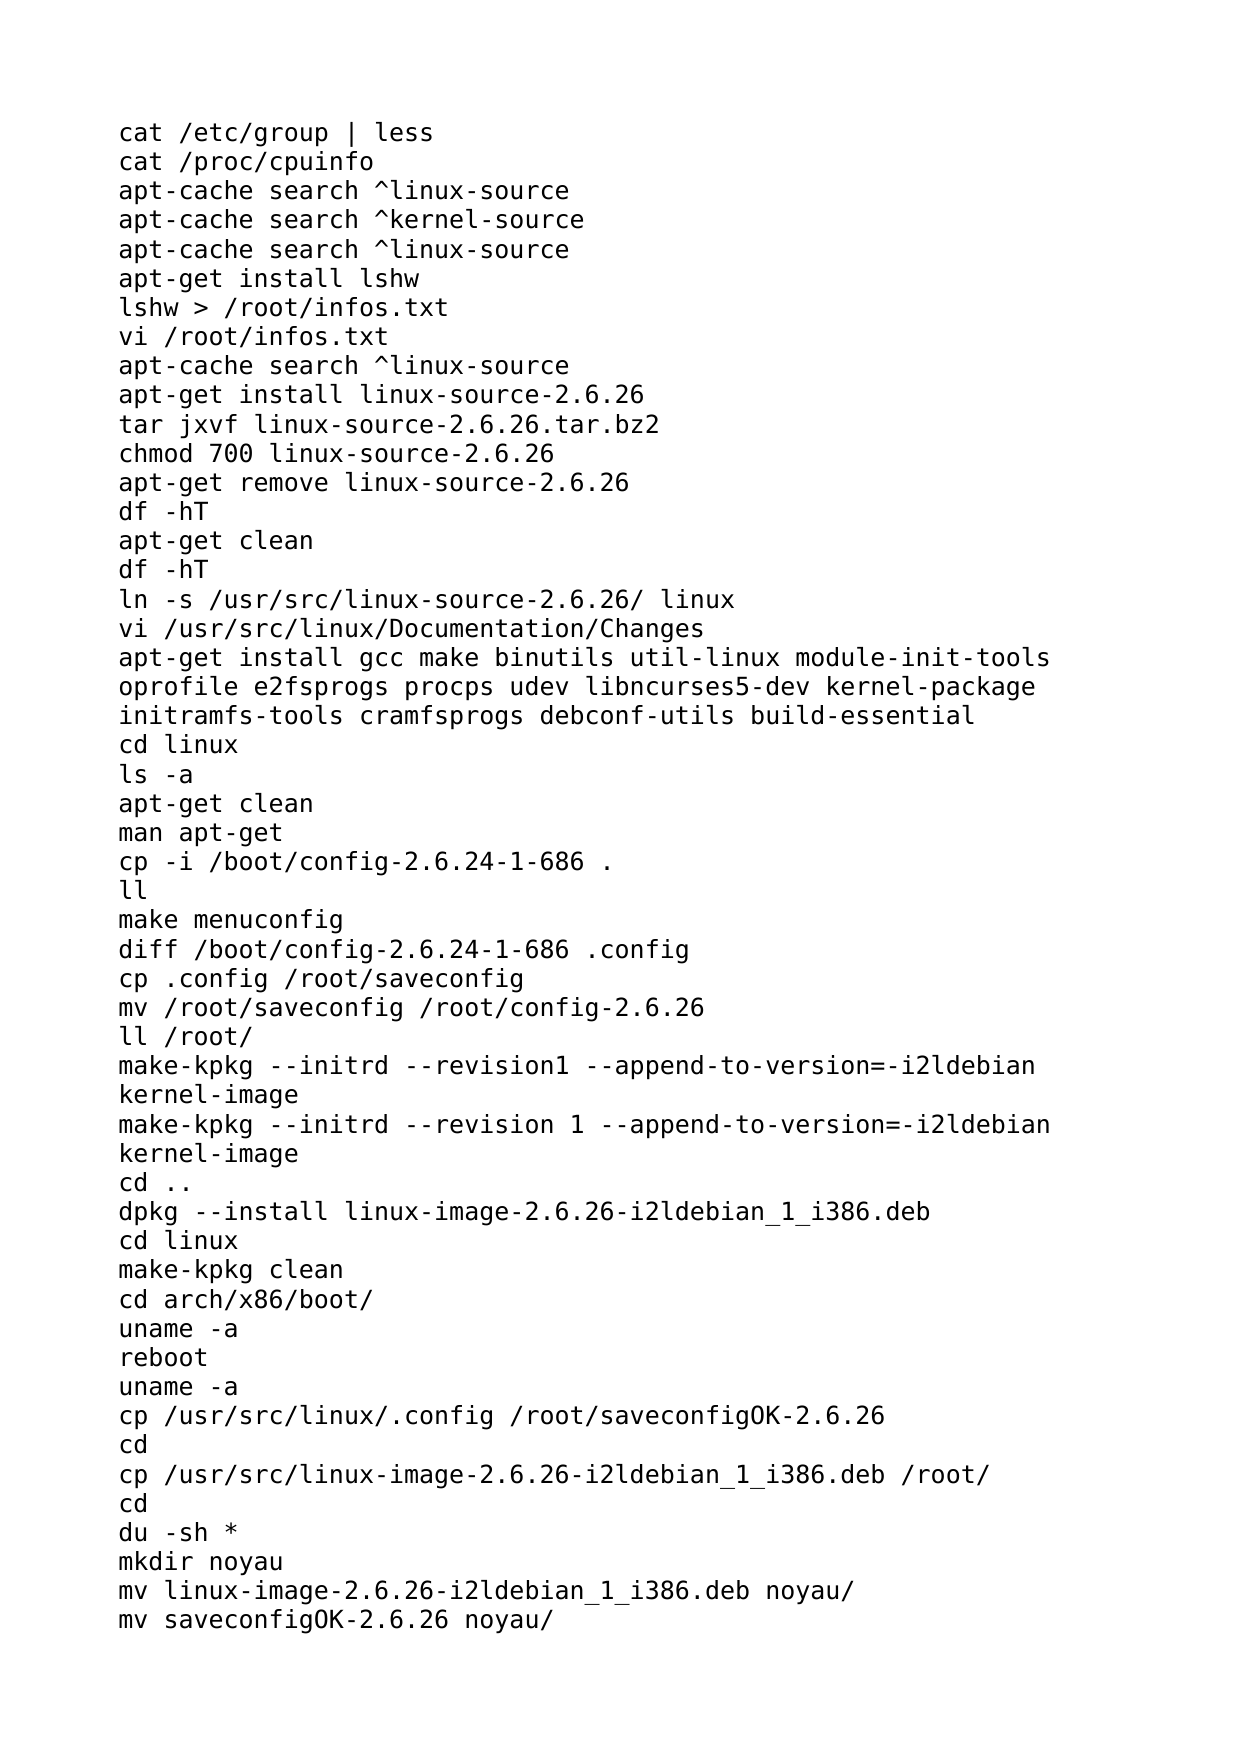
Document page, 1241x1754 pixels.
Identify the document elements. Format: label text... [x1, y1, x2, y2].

text cat /etc/group | less cat /proc/cpuinfo apt-cache search ^linux-source apt-cache search ^kernel-source apt-cache search ^linux-source apt-get install lshw lshw > /root/infos.txt vi /root/infos.txt apt-cache search ^linux-source apt-get install linux-source-2.6.26 tar jxvf linux-source-2.6.26.tar.bz2 chmod 700 linux-source-2.6.26 apt-get remove linux-source-2.6.26 df -hT apt-get clean df -hT ln -s /usr/src/linux-source-2.6.26/ linux vi /usr/src/linux/Documentation/Changes apt-get install gcc make binutils util-linux module-init-tools oprofile e2fsprogs procps udev libncurses5-dev kernel-package initramfs-tools cramfsprogs debconf-utils build-essential cd linux ls -a apt-get clean man apt-get cp -i /boot/config-2.6.24-1-686 . ll make menuconfig diff /boot/config-2.6.24-1-686 .config cp .config /root/saveconfig mv /root/saveconfig /root/config-2.6.26 ll /root/ make-kpkg --initrd --revision1 --append-to-version=-i2ldebian kernel-image make-kpkg --initrd --revision 1 --append-to-version=-i2ldebian kernel-image cd .. dpkg --install linux-image-2.6.26-i2ldebian_1_i386.deb cd linux make-kpkg clean cd arch/x86/boot/ uname -a reboot uname -a cp /usr/src/linux/.config /root/saveconfigOK-2.6.26 cd cp /usr/src/linux-image-2.6.26-i2ldebian_1_i386.deb /root/ cd du -sh * mkdir noyau mv linux-image-2.6.26-i2ldebian_1_i386.deb noyau/ mv saveconfigOK-2.6.26 noyau/ [118, 118, 1122, 1635]
